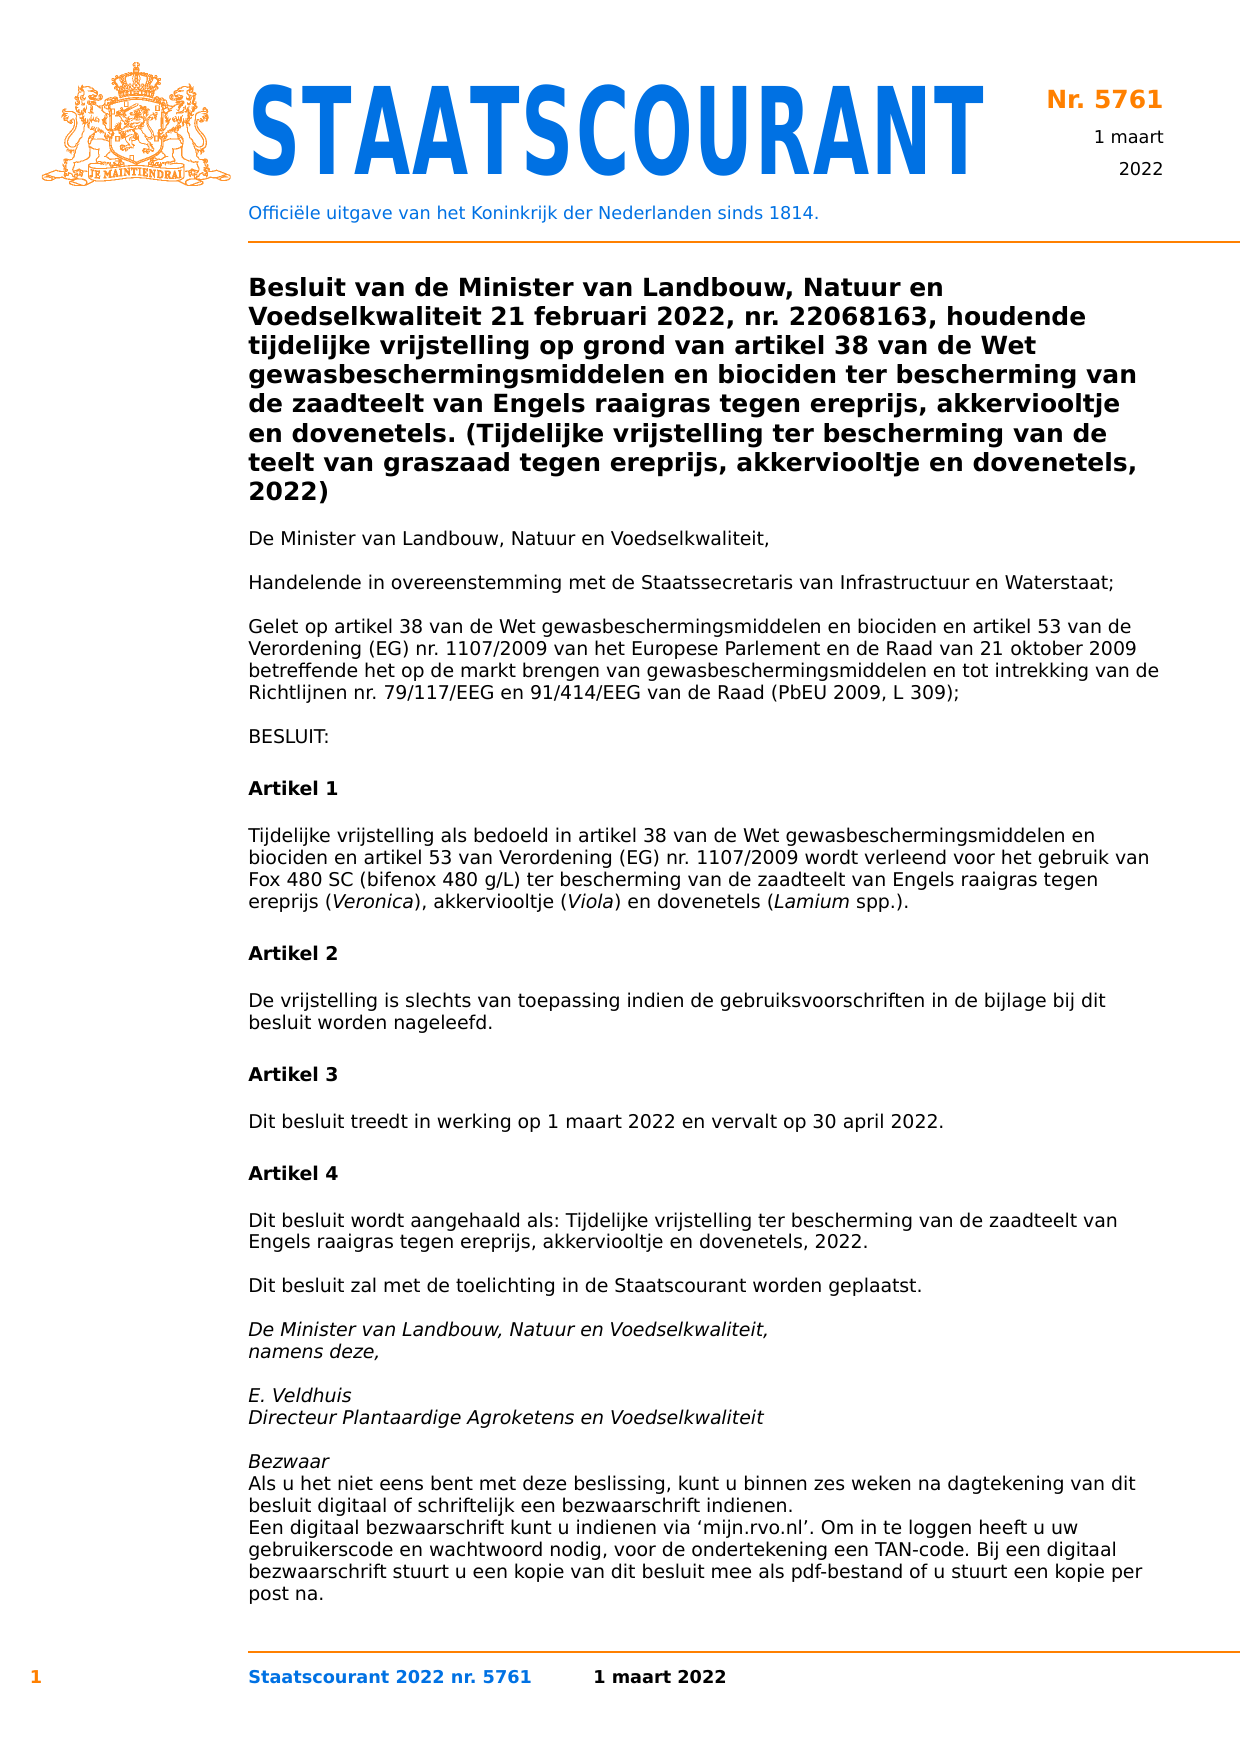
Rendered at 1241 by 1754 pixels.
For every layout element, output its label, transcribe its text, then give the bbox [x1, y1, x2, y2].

table_header STAATSCOURANT [248, 62, 998, 203]
table_cell 2022 [998, 153, 1240, 203]
table_cell 1 maart [998, 121, 1240, 153]
text De vrijstelling is slechts van toepassing indien de gebruiksvoorschriften in de bijlage bij dit besluit worden nageleefd. [248, 989, 1163, 1033]
text Als u het niet eens bent met deze beslissing, kunt u binnen zes weken na dagtekening van dit besluit digitaal of schriftelijk een bezwaarschrift indienen. [248, 1473, 1163, 1517]
subtitle Artikel 2 [248, 943, 1163, 964]
text Dit besluit treedt in werking op 1 maart 2022 en vervalt op 30 april 2022. [248, 1111, 1163, 1132]
text Dit besluit zal met de toelichting in de Staatscourant worden geplaatst. [248, 1275, 1163, 1297]
text Handelende in overeenstemming met de Staatssecretaris van Infrastructuur en Waterstaat; [248, 572, 1163, 594]
subtitle Artikel 4 [248, 1162, 1163, 1184]
text De Minister van Landbouw, Natuur en Voedselkwaliteit, [248, 528, 1163, 550]
text Bezwaar [248, 1451, 1163, 1473]
picture [41, 62, 231, 186]
text De Minister van Landbouw, Natuur en Voedselkwaliteit, namens deze, E. Veldhuis Directeur Plantaardige Agroketens en Voedselkwaliteit [248, 1319, 1163, 1429]
table_header [25, 62, 248, 241]
text Een digitaal bezwaarschrift kunt u indienen via ‘mijn.rvo.nl’. Om in te loggen heeft u uw gebruikerscode en wachtwoord nodig, voor de ondertekening een TAN-code. Bij een digitaal bezwaarschrift stuurt u een kopie van dit besluit mee als pdf-bestand of u stuurt een kopie per post na. [248, 1517, 1163, 1605]
subtitle Artikel 3 [248, 1063, 1163, 1086]
text Dit besluit wordt aangehaald als: Tijdelijke vrijstelling ter bescherming van de zaadteelt van Engels raaigras tegen ereprijs, akkerviooltje en dovenetels, 2022. [248, 1209, 1163, 1253]
text Gelet op artikel 38 van de Wet gewasbeschermingsmiddelen en biociden en artikel 53 van de Verordening (EG) nr. 1107/2009 van het Europese Parlement en de Raad van 21 oktober 2009 betreffende het op de markt brengen van gewasbeschermingsmiddelen en tot intrekking van de Richtlijnen nr. 79/117/EEG en 91/414/EEG van de Raad (PbEU 2009, L 309); [248, 616, 1163, 704]
table_cell Officiële uitgave van het Koninkrijk der Nederlanden sinds 1814. [248, 203, 1240, 241]
subtitle Besluit van de Minister van Landbouw, Natuur en Voedselkwaliteit 21 februari 2022, nr. 22068163, houdende tijdelijke vrijstelling op grond van artikel 38 van de Wet gewasbeschermingsmiddelen en biociden ter bescherming van de zaadteelt van Engels raaigras tegen ereprijs, akkerviooltje en dovenetels. (Tijdelijke vrijstelling ter bescherming van de teelt van graszaad tegen ereprijs, akkerviooltje en dovenetels, 2022) [248, 273, 1163, 506]
table_header Nr. 5761 [998, 62, 1240, 121]
text Tijdelijke vrijstelling als bedoeld in artikel 38 van de Wet gewasbeschermingsmiddelen en biociden en artikel 53 van Verordening (EG) nr. 1107/2009 wordt verleend voor het gebruik van Fox 480 SC (bifenox 480 g/L) ter bescherming van de zaadteelt van Engels raaigras tegen ereprijs (Veronica), akkerviooltje (Viola) en dovenetels (Lamium spp.). [248, 825, 1163, 913]
text BESLUIT: [248, 726, 1163, 748]
subtitle Artikel 1 [248, 778, 1163, 800]
